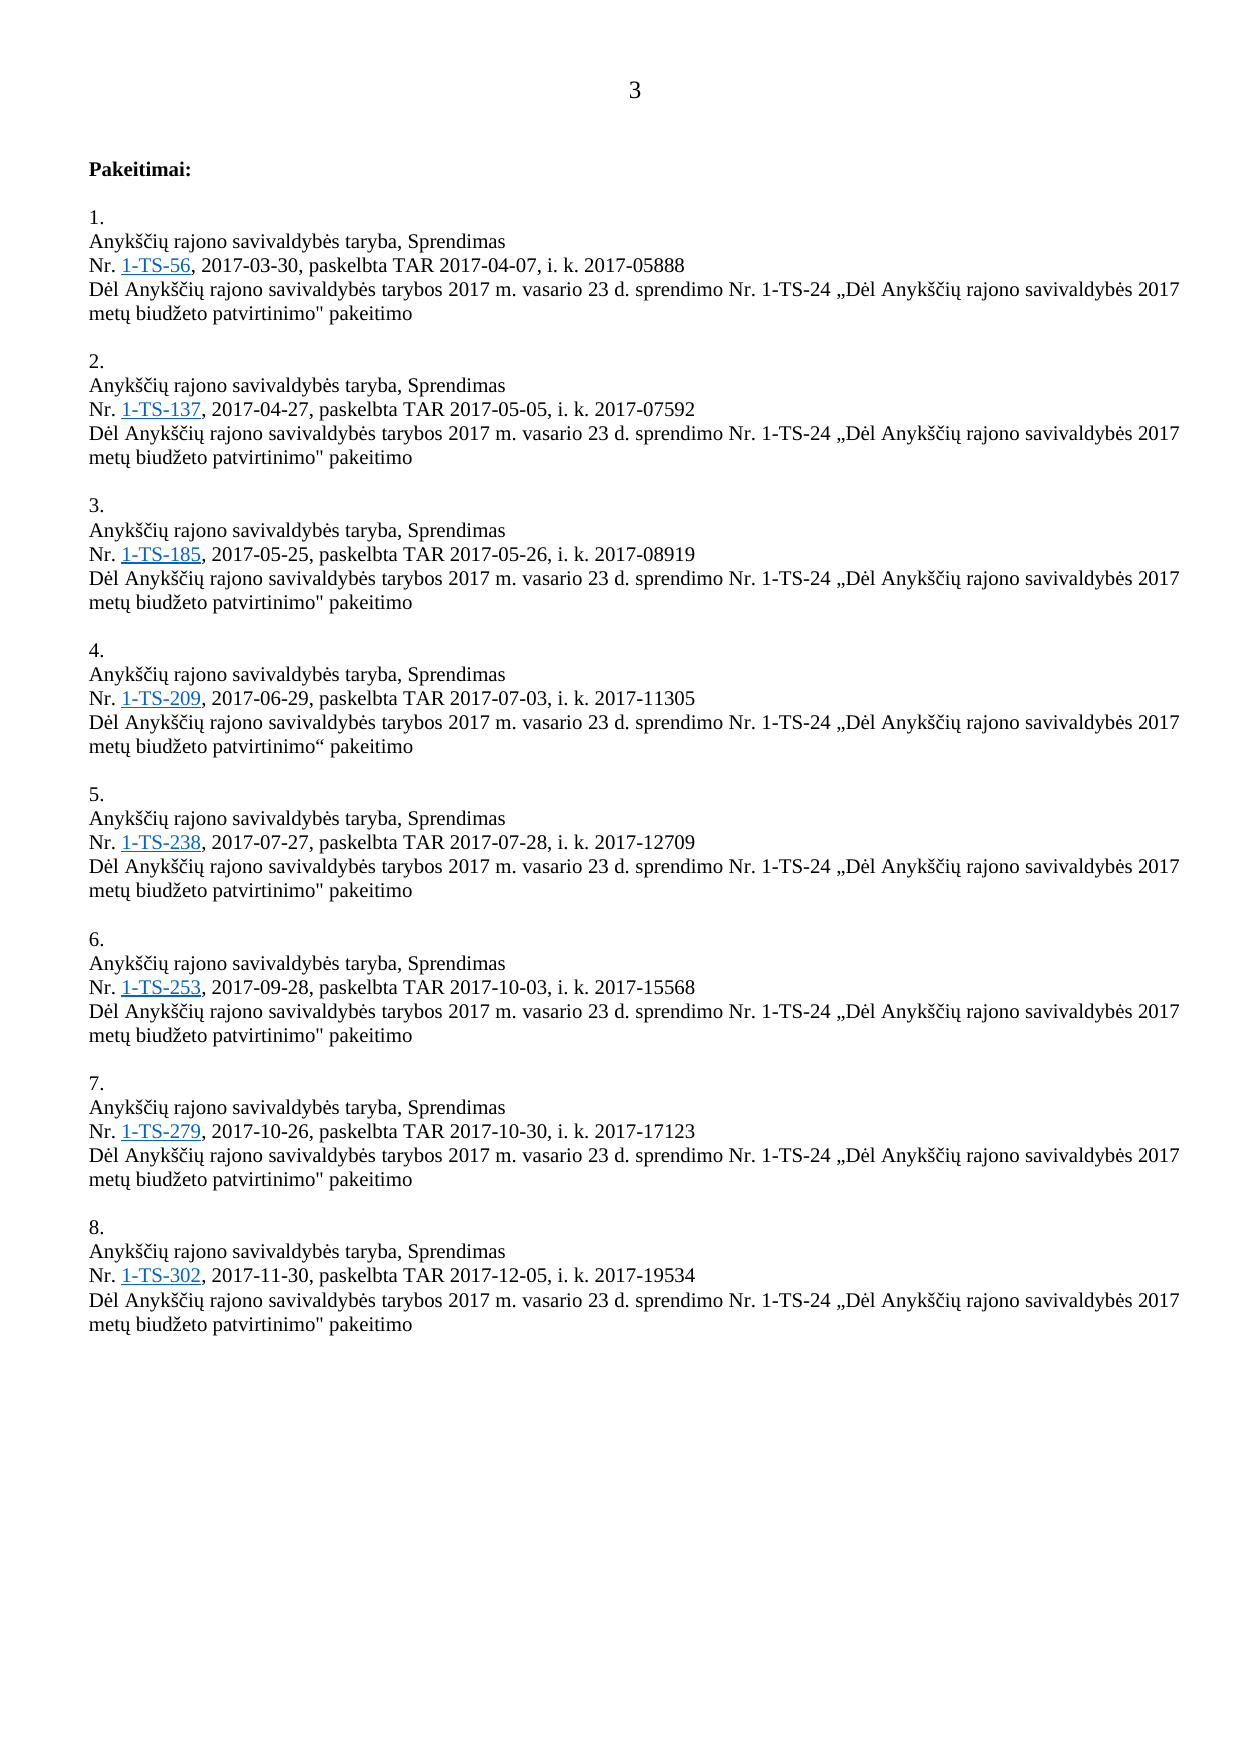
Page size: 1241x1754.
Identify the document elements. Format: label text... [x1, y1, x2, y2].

text Anykščių rajono savivaldybės taryba, Sprendimas [89, 951, 1181, 975]
text 4. [89, 638, 1181, 662]
text Nr. 1-TS-279, 2017-10-26, paskelbta TAR 2017-10-30, i. k. 2017-17123 [89, 1119, 1181, 1143]
text Nr. 1-TS-238, 2017-07-27, paskelbta TAR 2017-07-28, i. k. 2017-12709 [89, 830, 1181, 854]
text Anykščių rajono savivaldybės taryba, Sprendimas [89, 1239, 1181, 1263]
text 3. [89, 493, 1181, 517]
text 1. [89, 205, 1181, 229]
text 5. [89, 782, 1181, 806]
text Dėl Anykščių rajono savivaldybės tarybos 2017 m. vasario 23 d. sprendimo Nr. 1-TS-24 „Dėl Anykščių rajono savivaldybės 2017 metų biudžeto patvirtinimo“ pakeitimo [89, 710, 1181, 758]
text Dėl Anykščių rajono savivaldybės tarybos 2017 m. vasario 23 d. sprendimo Nr. 1-TS-24 „Dėl Anykščių rajono savivaldybės 2017 metų biudžeto patvirtinimo" pakeitimo [89, 277, 1181, 325]
text Anykščių rajono savivaldybės taryba, Sprendimas [89, 517, 1181, 542]
text 8. [89, 1215, 1181, 1239]
text Dėl Anykščių rajono savivaldybės tarybos 2017 m. vasario 23 d. sprendimo Nr. 1-TS-24 „Dėl Anykščių rajono savivaldybės 2017 metų biudžeto patvirtinimo" pakeitimo [89, 1143, 1181, 1191]
text Nr. 1-TS-253, 2017-09-28, paskelbta TAR 2017-10-03, i. k. 2017-15568 [89, 975, 1181, 999]
text Anykščių rajono savivaldybės taryba, Sprendimas [89, 229, 1181, 253]
text Nr. 1-TS-209, 2017-06-29, paskelbta TAR 2017-07-03, i. k. 2017-11305 [89, 686, 1181, 710]
text 2. [89, 349, 1181, 373]
text Dėl Anykščių rajono savivaldybės tarybos 2017 m. vasario 23 d. sprendimo Nr. 1-TS-24 „Dėl Anykščių rajono savivaldybės 2017 metų biudžeto patvirtinimo" pakeitimo [89, 421, 1181, 469]
text Dėl Anykščių rajono savivaldybės tarybos 2017 m. vasario 23 d. sprendimo Nr. 1-TS-24 „Dėl Anykščių rajono savivaldybės 2017 metų biudžeto patvirtinimo" pakeitimo [89, 999, 1181, 1047]
text Nr. 1-TS-302, 2017-11-30, paskelbta TAR 2017-12-05, i. k. 2017-19534 [89, 1263, 1181, 1287]
text Dėl Anykščių rajono savivaldybės tarybos 2017 m. vasario 23 d. sprendimo Nr. 1-TS-24 „Dėl Anykščių rajono savivaldybės 2017 metų biudžeto patvirtinimo" pakeitimo [89, 1287, 1181, 1336]
text 7. [89, 1071, 1181, 1095]
text Anykščių rajono savivaldybės taryba, Sprendimas [89, 662, 1181, 686]
text 6. [89, 927, 1181, 951]
text Nr. 1-TS-56, 2017-03-30, paskelbta TAR 2017-04-07, i. k. 2017-05888 [89, 253, 1181, 277]
text Dėl Anykščių rajono savivaldybės tarybos 2017 m. vasario 23 d. sprendimo Nr. 1-TS-24 „Dėl Anykščių rajono savivaldybės 2017 metų biudžeto patvirtinimo" pakeitimo [89, 566, 1181, 614]
text Anykščių rajono savivaldybės taryba, Sprendimas [89, 373, 1181, 397]
text Nr. 1-TS-137, 2017-04-27, paskelbta TAR 2017-05-05, i. k. 2017-07592 [89, 397, 1181, 421]
text Nr. 1-TS-185, 2017-05-25, paskelbta TAR 2017-05-26, i. k. 2017-08919 [89, 542, 1181, 566]
text Anykščių rajono savivaldybės taryba, Sprendimas [89, 1095, 1181, 1119]
text Dėl Anykščių rajono savivaldybės tarybos 2017 m. vasario 23 d. sprendimo Nr. 1-TS-24 „Dėl Anykščių rajono savivaldybės 2017 metų biudžeto patvirtinimo" pakeitimo [89, 854, 1181, 902]
text Anykščių rajono savivaldybės taryba, Sprendimas [89, 806, 1181, 830]
text Pakeitimai: [89, 157, 1181, 181]
